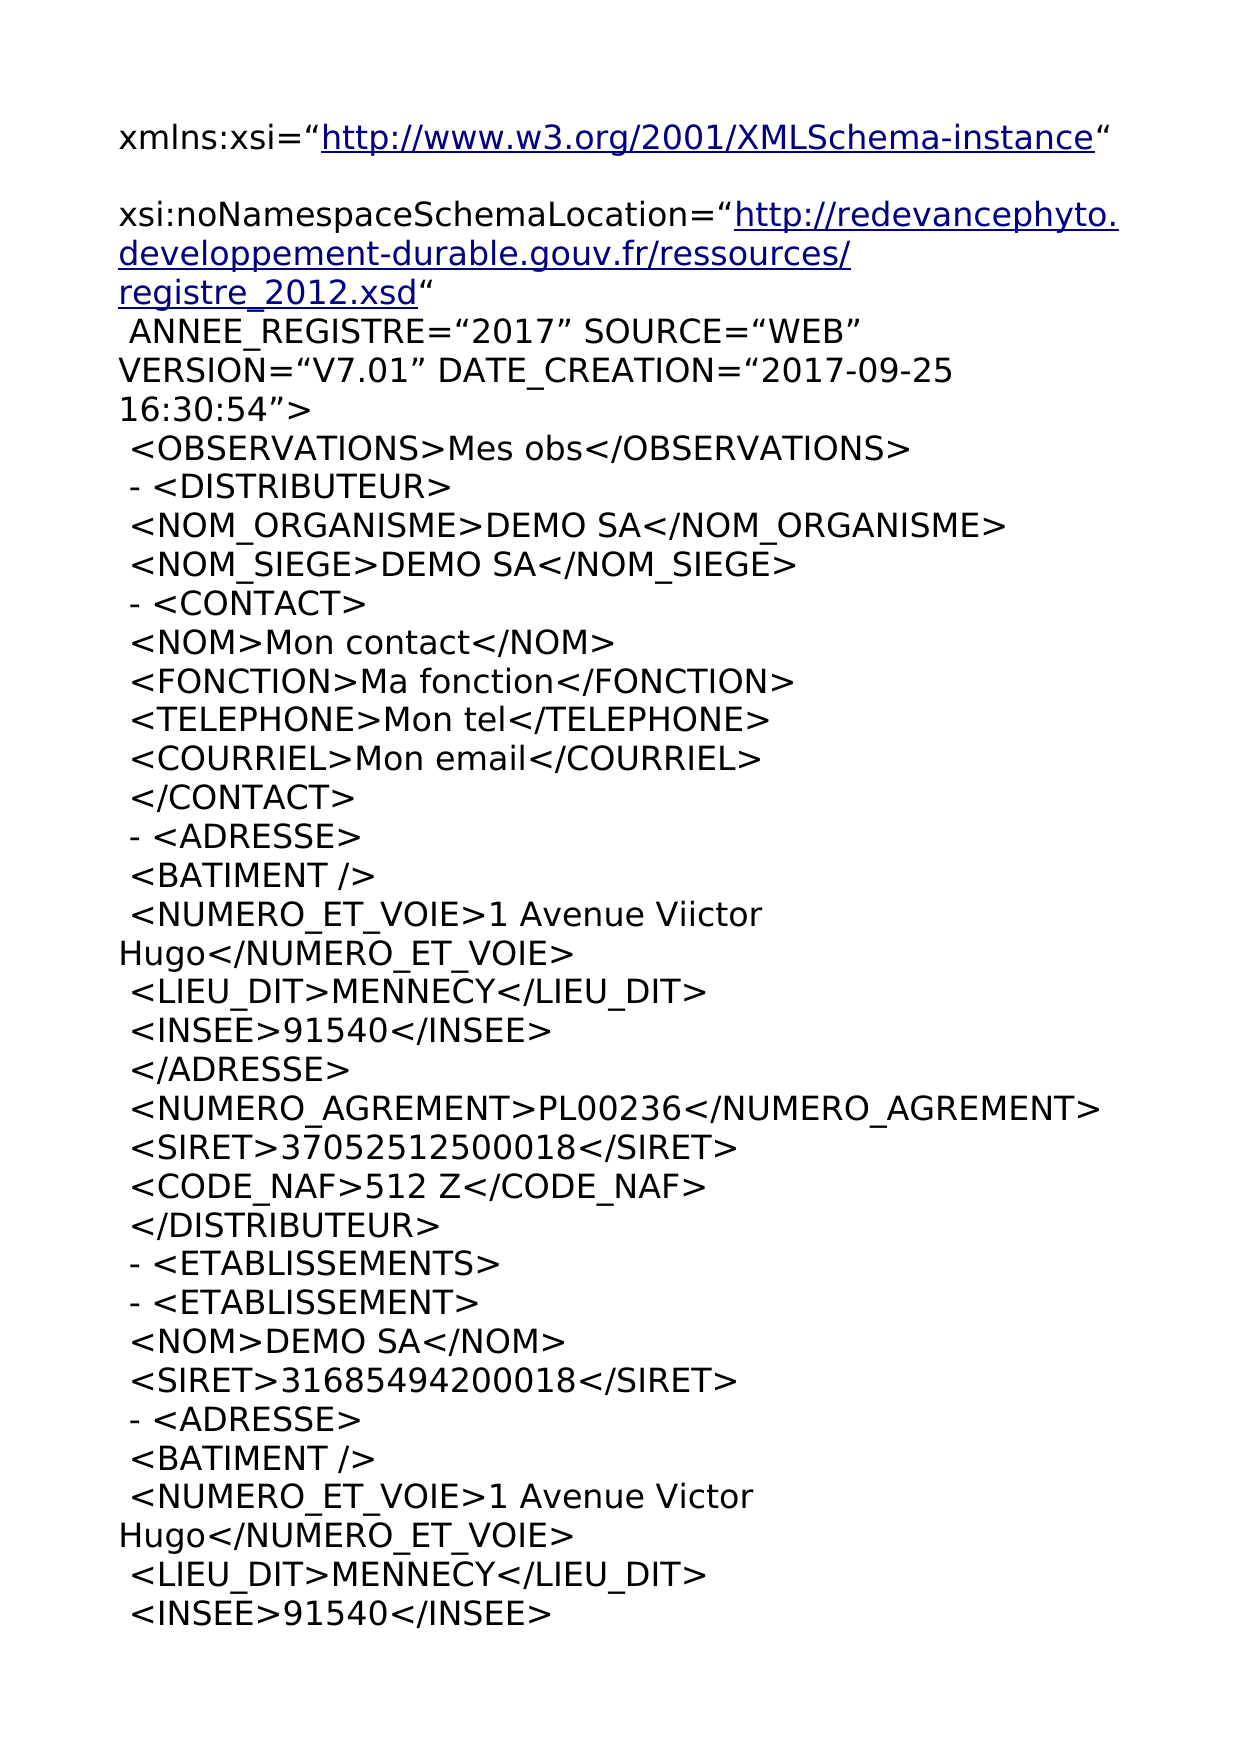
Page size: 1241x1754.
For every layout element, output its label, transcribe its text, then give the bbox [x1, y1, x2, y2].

text xmlns:xsi=“http://www.w3.org/2001/XMLSchema-instance“ xsi:noNamespaceSchemaLocation=“http://redevancephyto.developpement-durable.gouv.fr/ressources/registre_2012.xsd“ ANNEE_REGISTRE=“2017” SOURCE=“WEB” VERSION=“V7.01” DATE_CREATION=“2017-09-25 16:30:54”> <OBSERVATIONS>Mes obs</OBSERVATIONS> - <DISTRIBUTEUR> <NOM_ORGANISME>DEMO SA</NOM_ORGANISME> <NOM_SIEGE>DEMO SA</NOM_SIEGE> - <CONTACT> <NOM>Mon contact</NOM> <FONCTION>Ma fonction</FONCTION> <TELEPHONE>Mon tel</TELEPHONE> <COURRIEL>Mon email</COURRIEL> </CONTACT> - <ADRESSE> <BATIMENT /> <NUMERO_ET_VOIE>1 Avenue Viictor Hugo</NUMERO_ET_VOIE> <LIEU_DIT>MENNECY</LIEU_DIT> <INSEE>91540</INSEE> </ADRESSE> <NUMERO_AGREMENT>PL00236</NUMERO_AGREMENT> <SIRET>37052512500018</SIRET> <CODE_NAF>512 Z</CODE_NAF> </DISTRIBUTEUR> - <ETABLISSEMENTS> - <ETABLISSEMENT> <NOM>DEMO SA</NOM> <SIRET>31685494200018</SIRET> - <ADRESSE> <BATIMENT /> <NUMERO_ET_VOIE>1 Avenue Victor Hugo</NUMERO_ET_VOIE> <LIEU_DIT>MENNECY</LIEU_DIT> <INSEE>91540</INSEE> [118, 118, 1122, 1633]
